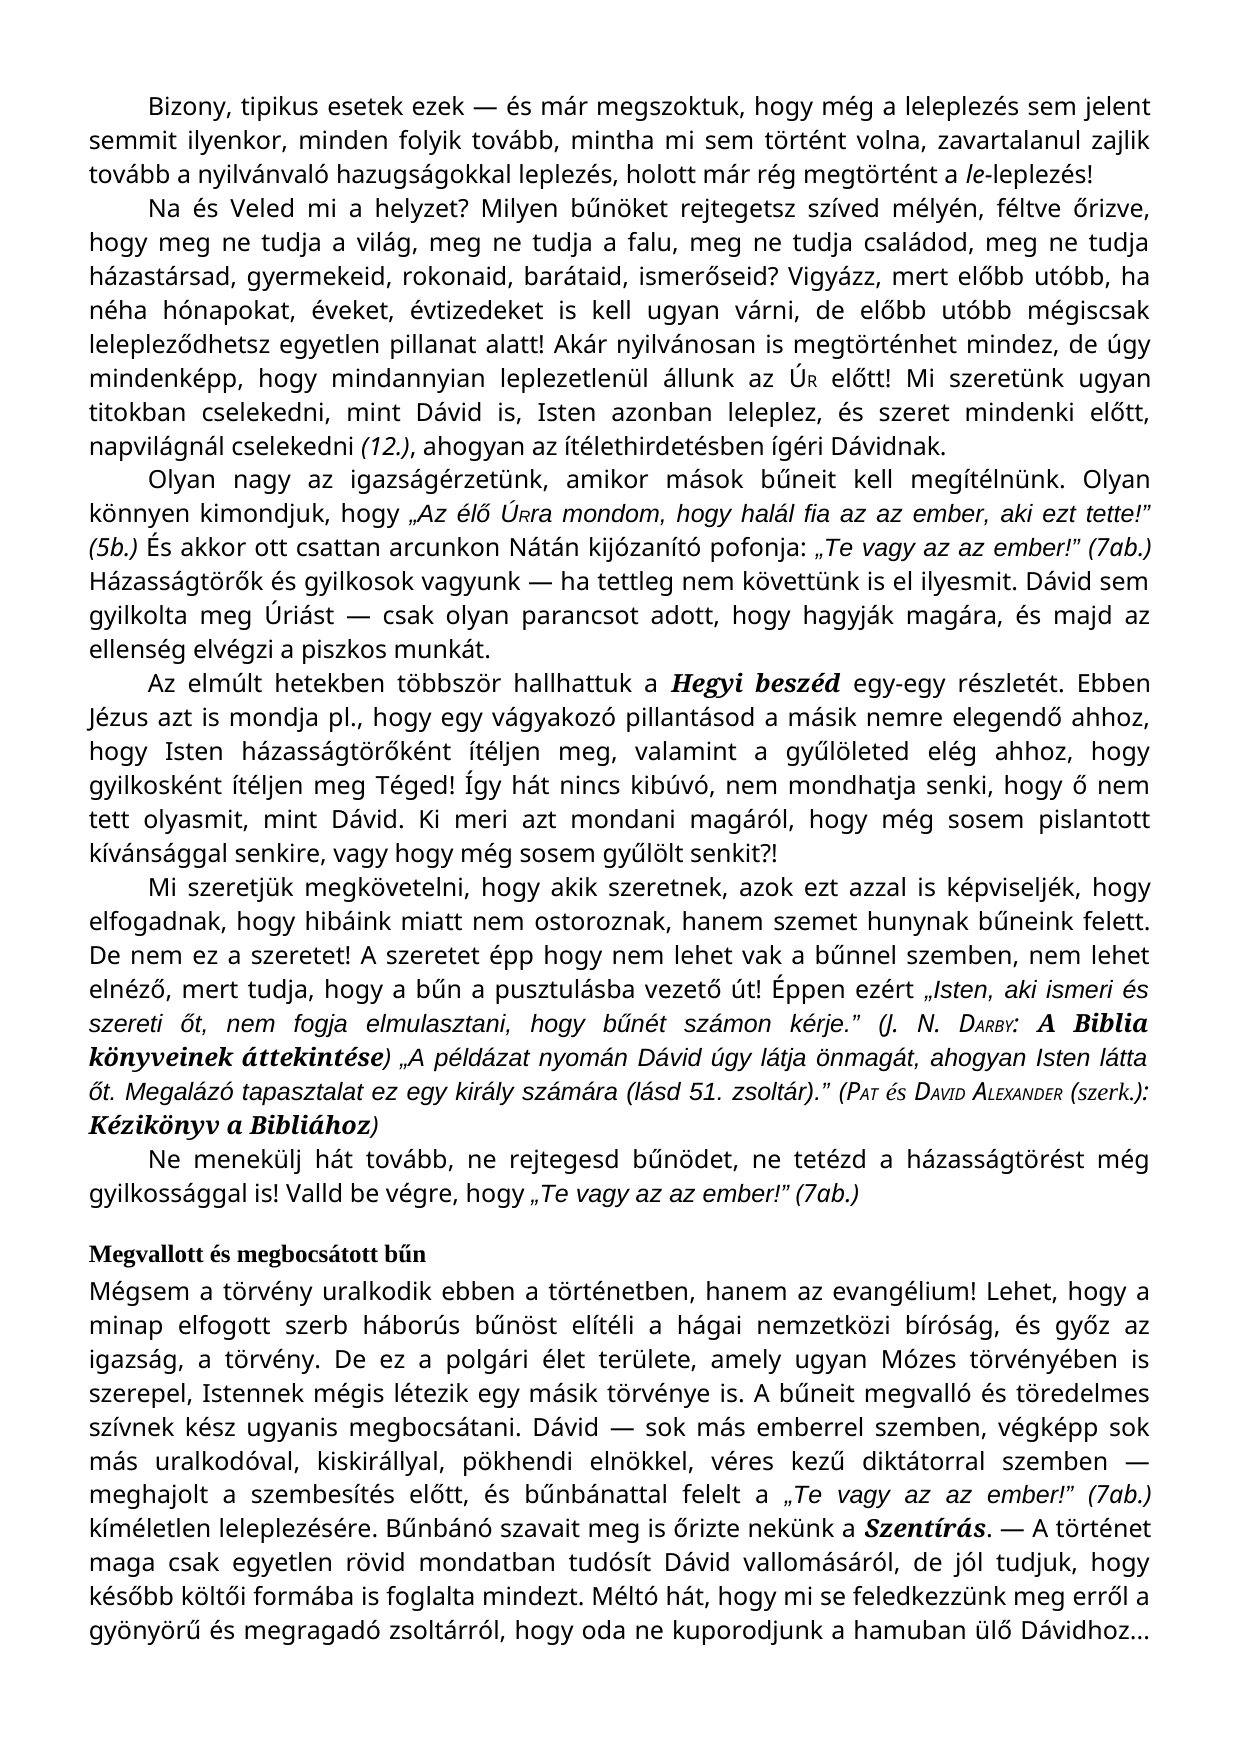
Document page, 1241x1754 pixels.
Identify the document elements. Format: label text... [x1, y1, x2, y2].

text Ne menekülj hát tovább, ne rejtegesd bűnödet, ne tetézd a házasságtörést még gyilkossággal is! Valld be végre, hogy „Te vagy az az ember!” (7ab.) [88, 1141, 1152, 1209]
text Mégsem a törvény uralkodik ebben a történetben, hanem az evangélium! Lehet, hogy a minap elfogott szerb háborús bűnöst elítéli a hágai nemzetközi bíróság, és győz az igazság, a törvény. De ez a polgári élet területe, amely ugyan Mózes törvényében is szerepel, Istennek mégis létezik egy másik törvénye is. A bűneit megvalló és töredelmes szívnek kész ugyanis megbocsátani. Dávid ― sok más emberrel szemben, végképp sok más uralkodóval, kiskirállyal, pökhendi elnökkel, véres kezű diktátorral szemben ― meghajolt a szembesítés előtt, és bűnbánattal felelt a „Te vagy az az ember!” (7ab.) kíméletlen leleplezésére. Bűnbánó szavait meg is őrizte nekünk a Szentírás. ― A történet maga csak egyetlen rövid mondatban tudósít Dávid vallomásáról, de jól tudjuk, hogy később költői formába is foglalta mindezt. Méltó hát, hogy mi se feledkezzünk meg erről a gyönyörű és megragadó zsoltárról, hogy oda ne kuporodjunk a hamuban ülő Dávidhoz... [88, 1273, 1152, 1647]
text Bizony, tipikus esetek ezek ― és már megszoktuk, hogy még a leleplezés sem jelent semmit ilyenkor, minden folyik tovább, mintha mi sem történt volna, zavartalanul zajlik tovább a nyilvánvaló hazugságokkal leplezés, holott már rég megtörtént a le-leplezés! [88, 88, 1152, 190]
text Olyan nagy az igazságérzetünk, amikor mások bűneit kell megítélnünk. Olyan könnyen kimondjuk, hogy „Az élő Úrra mondom, hogy halál fia az az ember, aki ezt tette!” (5b.) És akkor ott csattan arcunkon Nátán kijózanító pofonja: „Te vagy az az ember!” (7ab.) Házasságtörők és gyilkosok vagyunk ― ha tettleg nem követtünk is el ilyesmit. Dávid sem gyilkolta meg Úriást ― csak olyan parancsot adott, hogy hagyják magára, és majd az ellenség elvégzi a piszkos munkát. [88, 462, 1152, 666]
text Mi szeretjük megkövetelni, hogy akik szeretnek, azok ezt azzal is képviseljék, hogy elfogadnak, hogy hibáink miatt nem ostoroznak, hanem szemet hunynak bűneink felett. De nem ez a szeretet! A szeretet épp hogy nem lehet vak a bűnnel szemben, nem lehet elnéző, mert tudja, hogy a bűn a pusztulásba vezető út! Éppen ezért „Isten, aki ismeri és szereti őt, nem fogja elmulasztani, hogy bűnét számon kérje.” (J. N. Darby: A Biblia könyveinek áttekintése) „A példázat nyomán Dávid úgy látja önmagát, ahogyan Isten látta őt. Megalázó tapasztalat ez egy király számára (lásd 51. zsoltár).” (Pat és David Alexander (szerk.): Kézikönyv a Bibliához) [88, 869, 1152, 1141]
subtitle Megvallott és megbocsátott bűn [88, 1239, 1152, 1267]
text Az elmúlt hetekben többször hallhattuk a Hegyi beszéd egy-egy részletét. Ebben Jézus azt is mondja pl., hogy egy vágyakozó pillantásod a másik nemre elegendő ahhoz, hogy Isten házasságtörőként ítéljen meg, valamint a gyűlöleted elég ahhoz, hogy gyilkosként ítéljen meg Téged! Így hát nincs kibúvó, nem mondhatja senki, hogy ő nem tett olyasmit, mint Dávid. Ki meri azt mondani magáról, hogy még sosem pislantott kívánsággal senkire, vagy hogy még sosem gyűlölt senkit?! [88, 666, 1152, 869]
text Na és Veled mi a helyzet? Milyen bűnöket rejtegetsz szíved mélyén, féltve őrizve, hogy meg ne tudja a világ, meg ne tudja a falu, meg ne tudja családod, meg ne tudja házastársad, gyermekeid, rokonaid, barátaid, ismerőseid? Vigyázz, mert előbb utóbb, ha néha hónapokat, éveket, évtizedeket is kell ugyan várni, de előbb utóbb mégiscsak lelepleződhetsz egyetlen pillanat alatt! Akár nyilvánosan is megtörténhet mindez, de úgy mindenképp, hogy mindannyian leplezetlenül állunk az Úr előtt! Mi szeretünk ugyan titokban cselekedni, mint Dávid is, Isten azonban leleplez, és szeret mindenki előtt, napvilágnál cselekedni (12.), ahogyan az ítélethirdetésben ígéri Dávidnak. [88, 190, 1152, 462]
